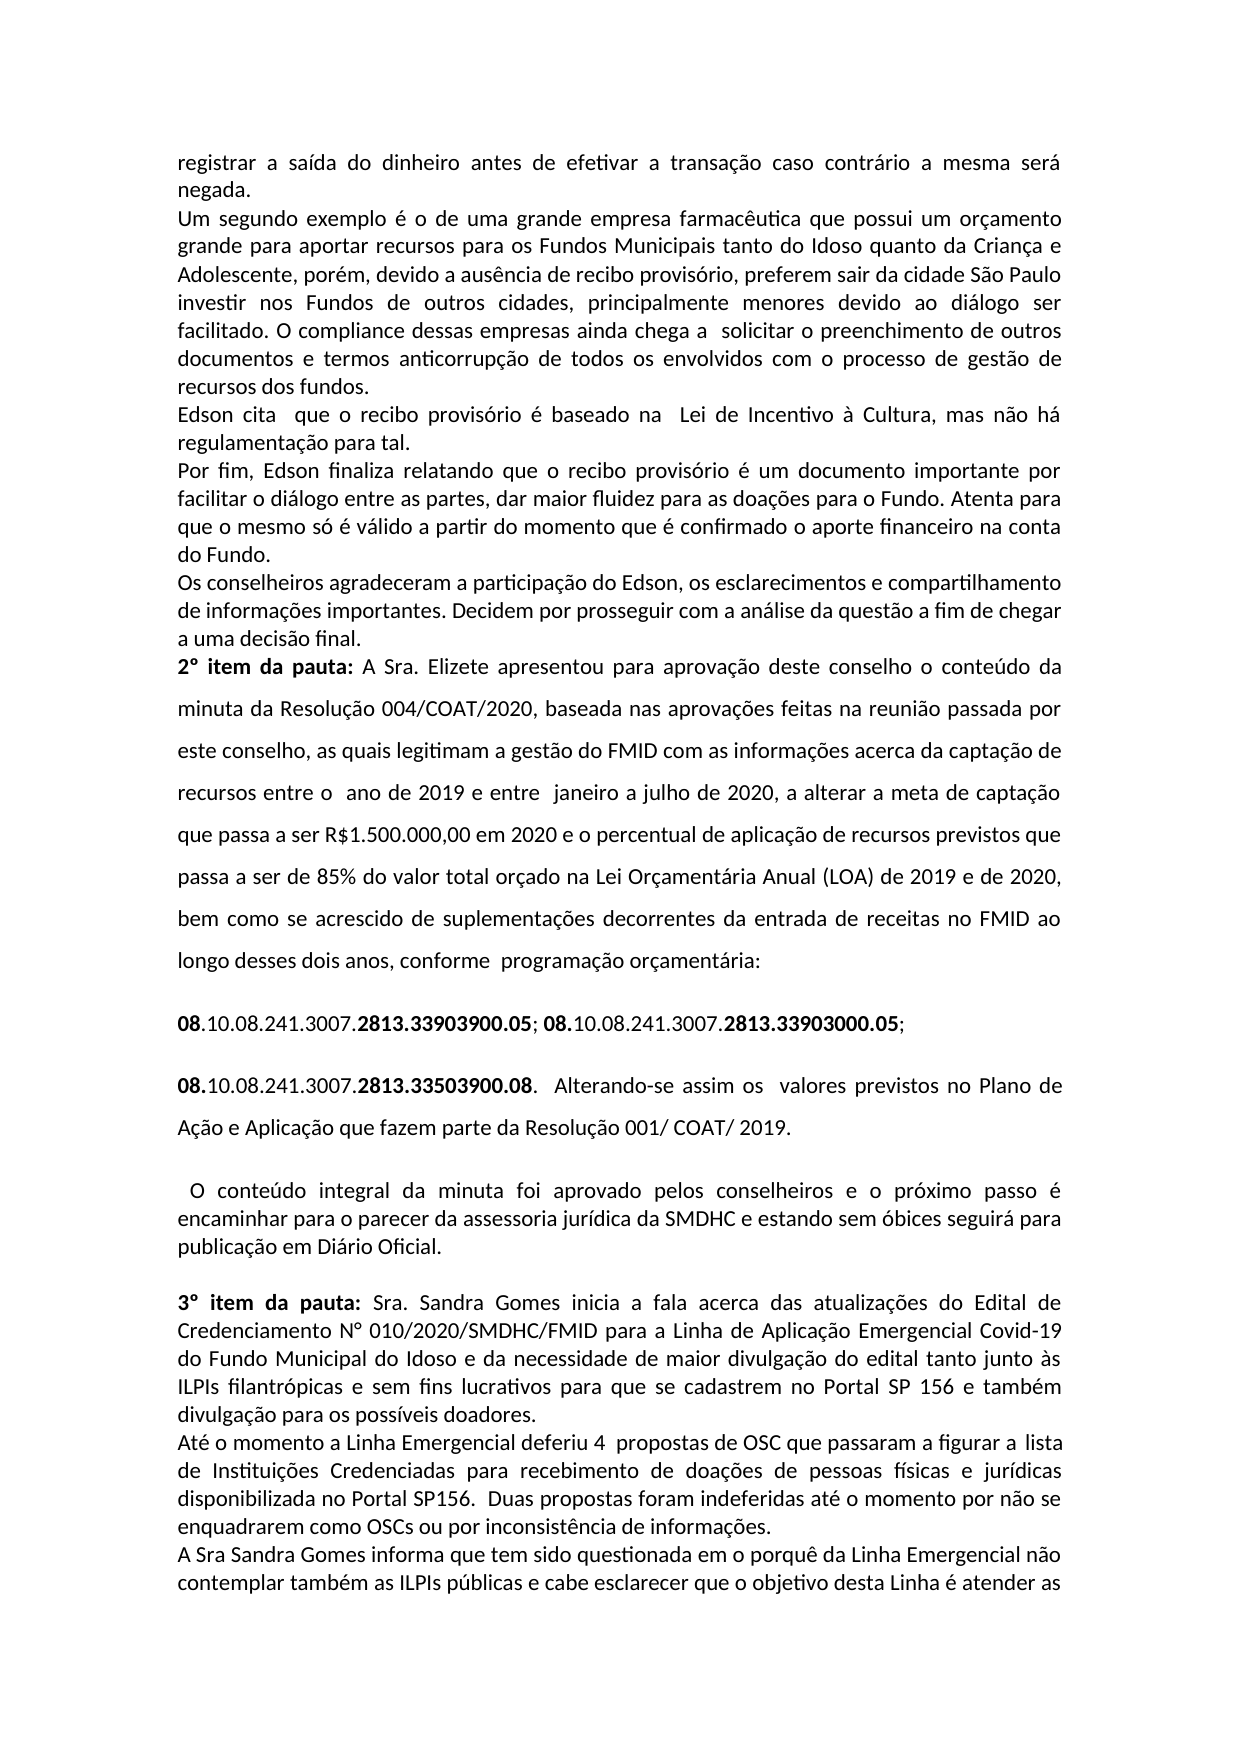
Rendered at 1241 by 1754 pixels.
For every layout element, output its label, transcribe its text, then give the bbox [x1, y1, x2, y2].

text Edson cita que o recibo provisório é baseado na Lei de Incentivo à Cultura, mas não há regulamentação para tal. [177, 400, 1063, 456]
text 08.10.08.241.3007.2813.33503900.08. Alterando-se assim os valores previstos no Plano de Ação e Aplicação que fazem parte da Resolução 001/ COAT/ 2019. [177, 1071, 1063, 1141]
text A Sra Sandra Gomes informa que tem sido questionada em o porquê da Linha Emergencial não contemplar também as ILPIs públicas e cabe esclarecer que o objetivo desta Linha é atender as [177, 1541, 1063, 1597]
text 08.10.08.241.3007.2813.33903900.05; 08.10.08.241.3007.2813.33903000.05; [177, 1009, 1063, 1037]
text 2º item da pauta: A Sra. Elizete apresentou para aprovação deste conselho o conteúdo da minuta da Resolução 004/COAT/2020, baseada nas aprovações feitas na reunião passada por este conselho, as quais legitimam a gestão do FMID com as informações acerca da captação de recursos entre o ano de 2019 e entre janeiro a julho de 2020, a alterar a meta de captação que passa a ser R$1.500.000,00 em 2020 e o percentual de aplicação de recursos previstos que passa a ser de 85% do valor total orçado na Lei Orçamentária Anual (LOA) de 2019 e de 2020, bem como se acrescido de suplementações decorrentes da entrada de receitas no FMID ao longo desses dois anos, conforme programação orçamentária: [177, 652, 1063, 974]
text 3º item da pauta: Sra. Sandra Gomes inicia a fala acerca das atualizações do Edital de Credenciamento N° 010/2020/SMDHC/FMID para a Linha de Aplicação Emergencial Covid-19 do Fundo Municipal do Idoso e da necessidade de maior divulgação do edital tanto junto às ILPIs filantrópicas e sem fins lucrativos para que se cadastrem no Portal SP 156 e também divulgação para os possíveis doadores. [177, 1288, 1063, 1428]
text Até o momento a Linha Emergencial deferiu 4 propostas de OSC que passaram a figurar a lista de Instituições Credenciadas para recebimento de doações de pessoas físicas e jurídicas disponibilizada no Portal SP156. Duas propostas foram indeferidas até o momento por não se enquadrarem como OSCs ou por inconsistência de informações. [177, 1428, 1063, 1541]
text Por fim, Edson finaliza relatando que o recibo provisório é um documento importante por facilitar o diálogo entre as partes, dar maior fluidez para as doações para o Fundo. Atenta para que o mesmo só é válido a partir do momento que é confirmado o aporte financeiro na conta do Fundo. [177, 456, 1063, 568]
text O conteúdo integral da minuta foi aprovado pelos conselheiros e o próximo passo é encaminhar para o parecer da assessoria jurídica da SMDHC e estando sem óbices seguirá para publicação em Diário Oficial. [177, 1176, 1063, 1260]
text Um segundo exemplo é o de uma grande empresa farmacêutica que possui um orçamento grande para aportar recursos para os Fundos Municipais tanto do Idoso quanto da Criança e Adolescente, porém, devido a ausência de recibo provisório, preferem sair da cidade São Paulo investir nos Fundos de outros cidades, principalmente menores devido ao diálogo ser facilitado. O compliance dessas empresas ainda chega a solicitar o preenchimento de outros documentos e termos anticorrupção de todos os envolvidos com o processo de gestão de recursos dos fundos. [177, 204, 1063, 400]
text registrar a saída do dinheiro antes de efetivar a transação caso contrário a mesma será negada. [177, 148, 1063, 204]
text Os conselheiros agradeceram a participação do Edson, os esclarecimentos e compartilhamento de informações importantes. Decidem por prosseguir com a análise da questão a fim de chegar a uma decisão final. [177, 568, 1063, 652]
